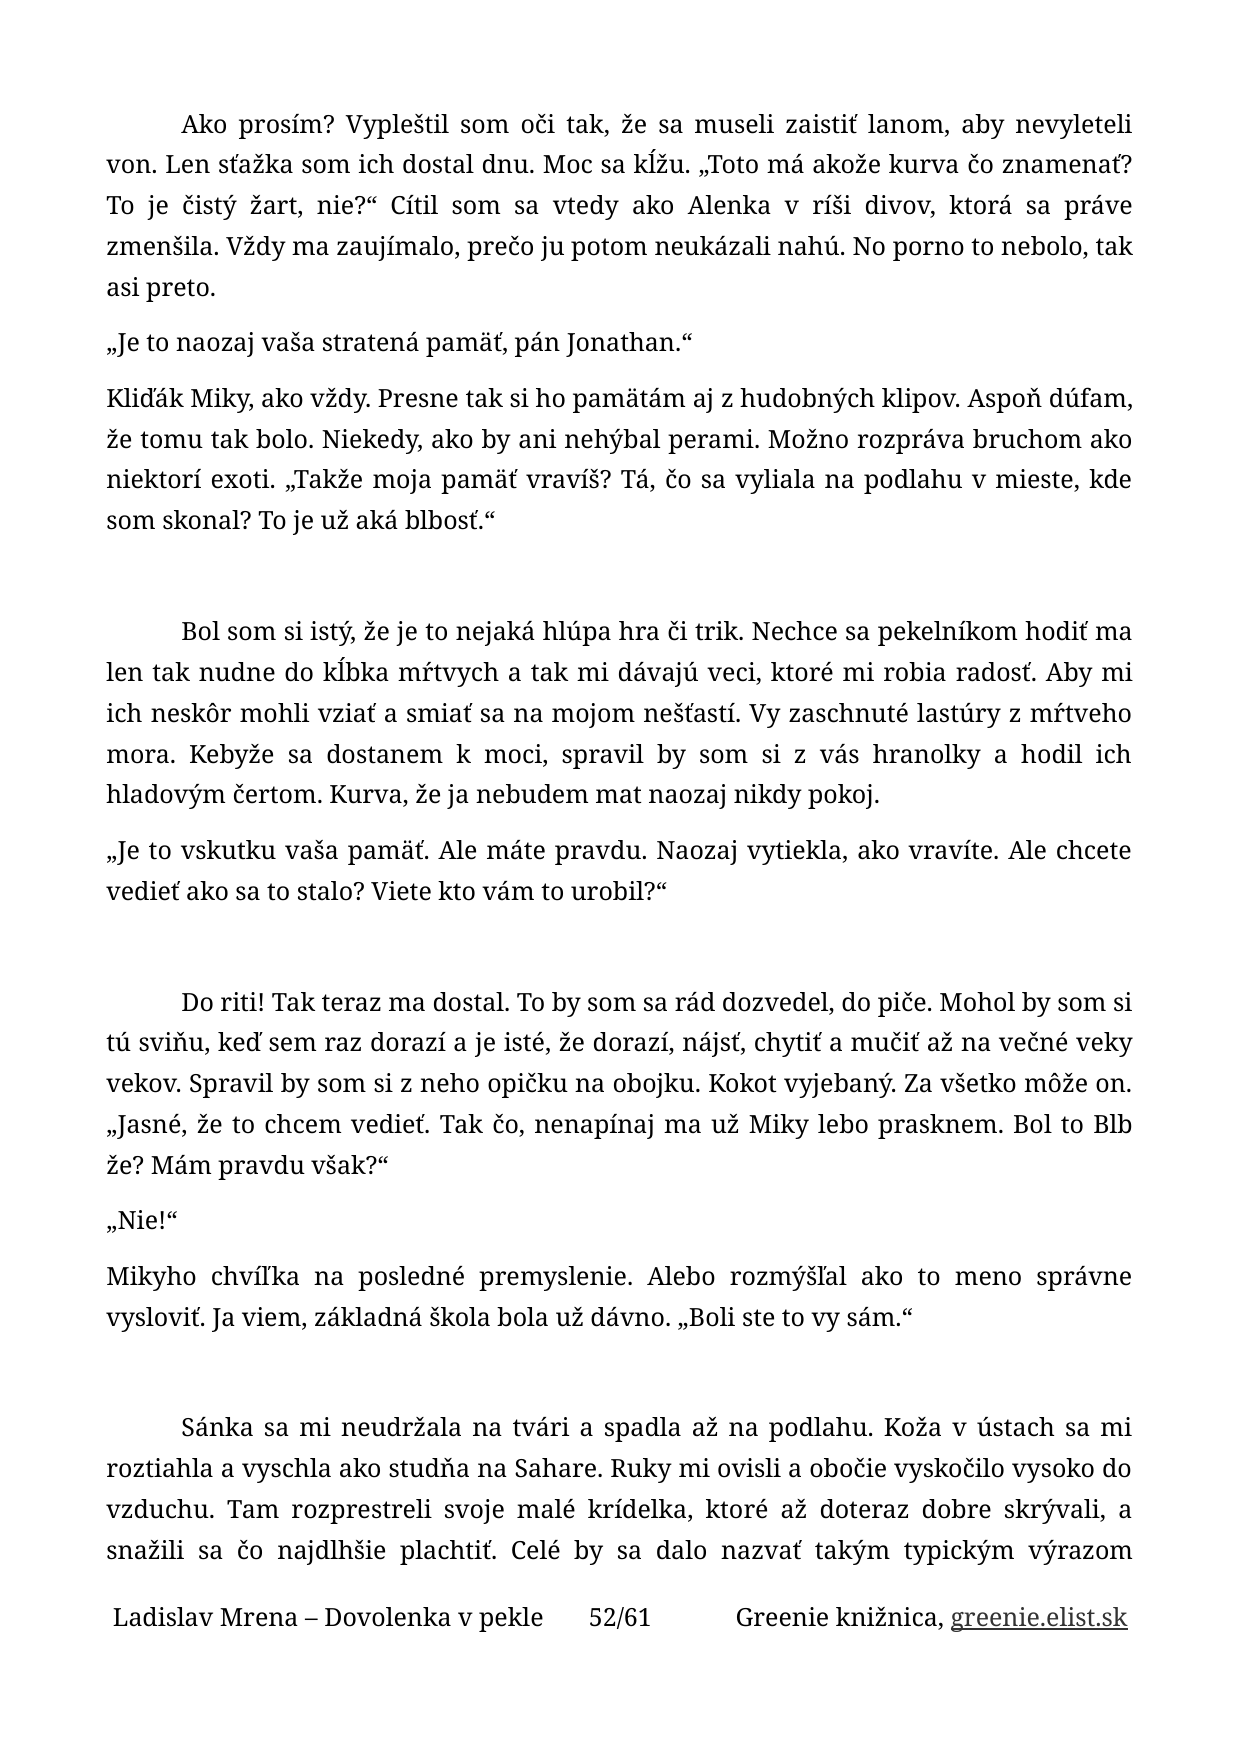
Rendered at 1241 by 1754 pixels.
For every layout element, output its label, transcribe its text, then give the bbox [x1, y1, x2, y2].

text „Nie!“ [106, 1203, 1134, 1237]
text Sánka sa mi neudržala na tvári a spadla až na podlahu. Koža v ústach sa mi roztiahla a vyschla ako studňa na Sahare. Ruky mi ovisli a obočie vyskočilo vysoko do vzduchu. Tam rozprestreli svoje malé krídelka, ktoré až doteraz dobre skrývali, a snažili sa čo najdlhšie plachtiť. Celé by sa dalo nazvať takým typickým výrazom [106, 1410, 1134, 1567]
text Bol som si istý, že je to nejaká hlúpa hra či trik. Nechce sa pekelníkom hodiť ma len tak nudne do kĺbka mŕtvych a tak mi dávajú veci, ktoré mi robia radosť. Aby mi ich neskôr mohli vziať a smiať sa na mojom nešťastí. Vy zaschnuté lastúry z mŕtveho mora. Kebyže sa dostanem k moci, spravil by som si z vás hranolky a hodil ich hladovým čertom. Kurva, že ja nebudem mat naozaj nikdy pokoj. [106, 614, 1134, 811]
text „Je to naozaj vaša stratená pamäť, pán Jonathan.“ [106, 325, 1134, 359]
text Kliďák Miky, ako vždy. Presne tak si ho pamätám aj z hudobných klipov. Aspoň dúfam, že tomu tak bolo. Niekedy, ako by ani nehýbal perami. Možno rozpráva bruchom ako niektorí exoti. „Takže moja pamäť vravíš? Tá, čo sa vyliala na podlahu v mieste, kde som skonal? To je už aká blbosť.“ [106, 380, 1134, 537]
text „Je to vskutku vaša pamäť. Ale máte pravdu. Naozaj vytiekla, ako vravíte. Ale chcete vedieť ako sa to stalo? Viete kto vám to urobil?“ [106, 832, 1134, 907]
text Do riti! Tak teraz ma dostal. To by som sa rád dozvedel, do piče. Mohol by som si tú sviňu, keď sem raz dorazí a je isté, že dorazí, nájsť, chytiť a mučiť až na večné veky vekov. Spravil by som si z neho opičku na obojku. Kokot vyjebaný. Za všetko môže on. „Jasné, že to chcem vedieť. Tak čo, nenapínaj ma už Miky lebo prasknem. Bol to Blb že? Mám pravdu však?“ [106, 984, 1134, 1182]
text Ako prosím? Vypleštil som oči tak, že sa museli zaistiť lanom, aby nevyleteli von. Len sťažka som ich dostal dnu. Moc sa kĺžu. „Toto má akože kurva čo znamenať? To je čistý žart, nie?“ Cítil som sa vtedy ako Alenka v ríši divov, ktorá sa práve zmenšila. Vždy ma zaujímalo, prečo ju potom neukázali nahú. No porno to nebolo, tak asi preto. [106, 106, 1134, 304]
text Mikyho chvíľka na posledné premyslenie. Alebo rozmýšľal ako to meno správne vysloviť. Ja viem, základná škola bola už dávno. „Boli ste to vy sám.“ [106, 1258, 1134, 1333]
